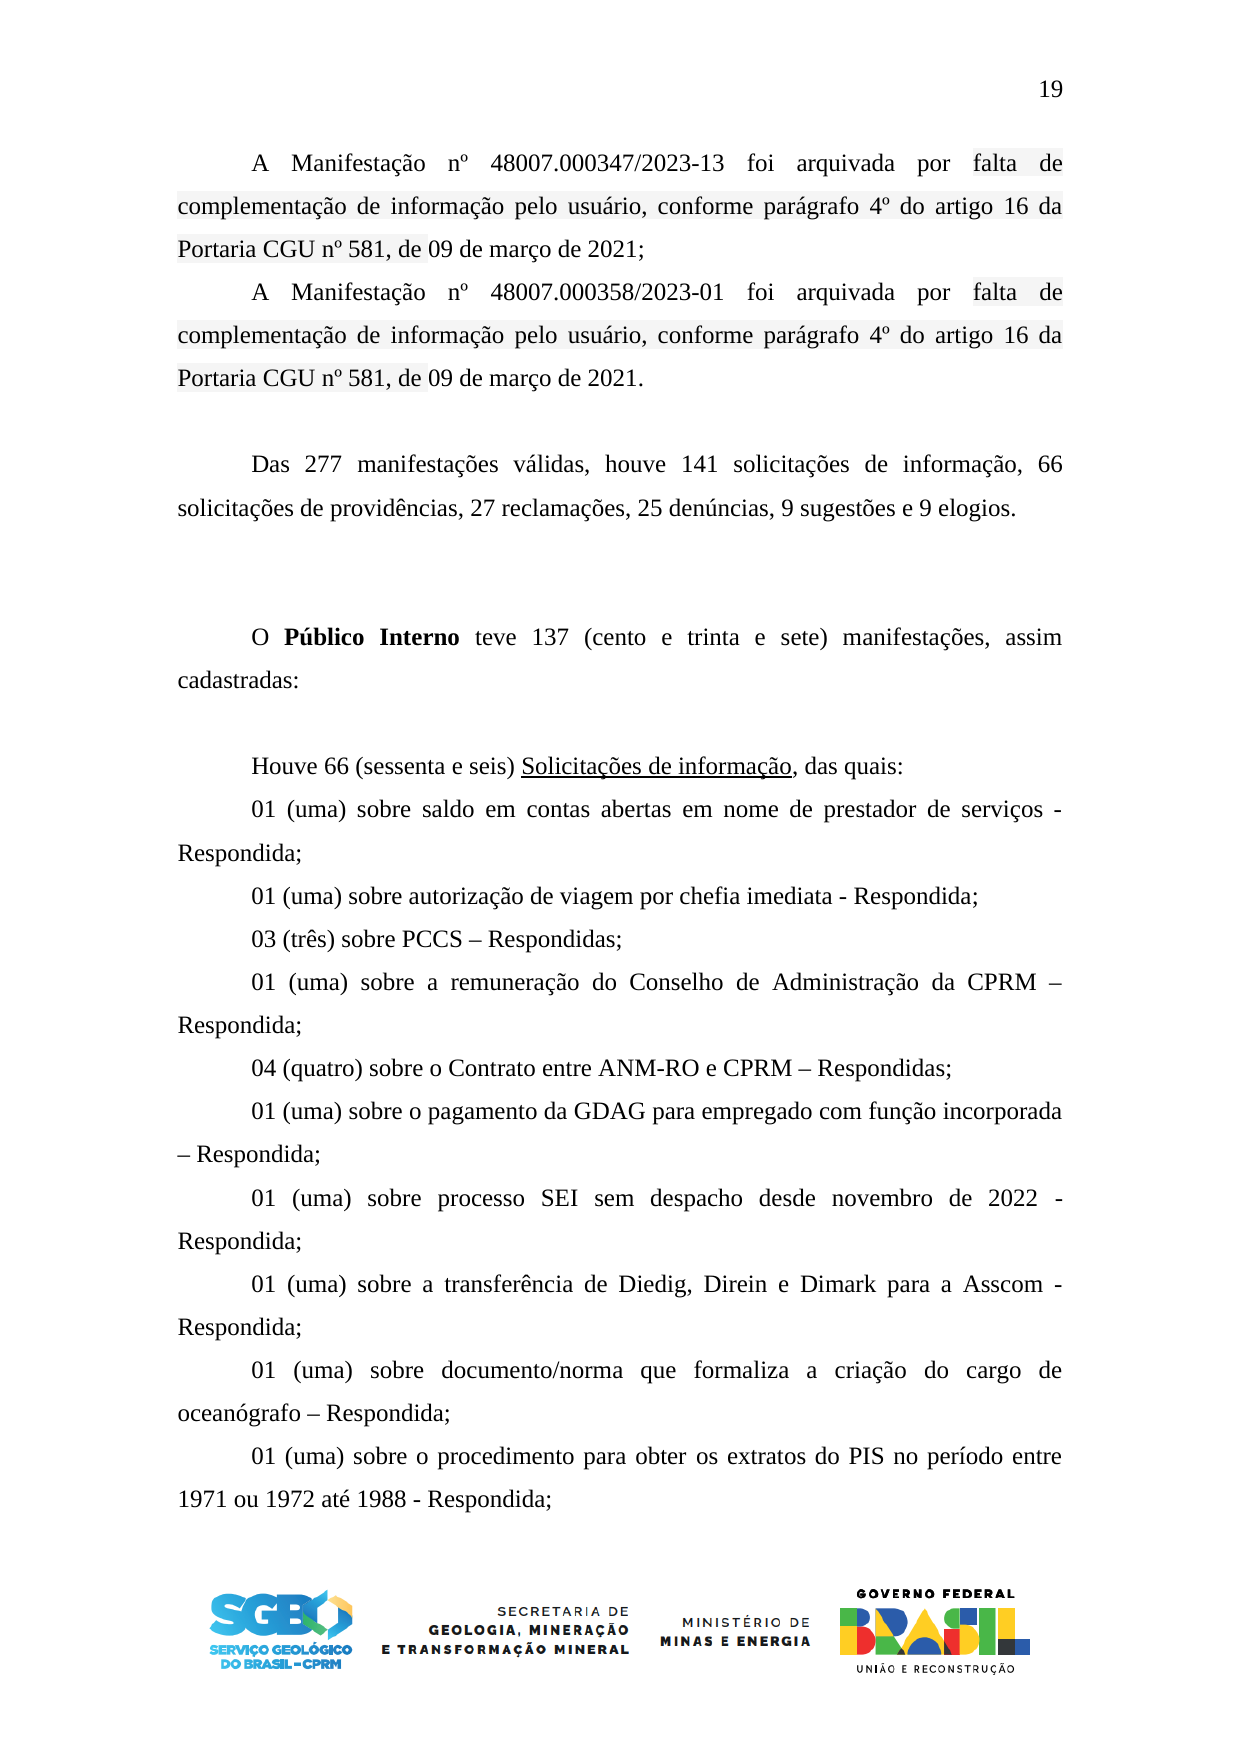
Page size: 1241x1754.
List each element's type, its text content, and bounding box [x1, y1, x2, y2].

text 01 (uma) sobre processo SEI sem despacho desde novembro de 2022 - Respondida; [177, 1183, 1063, 1254]
text Houve 66 (sessenta e seis) Solicitações de informação, das quais: [177, 751, 1063, 780]
text O Público Interno teve 137 (cento e trinta e sete) manifestações, assim cadastradas: [177, 622, 1063, 694]
text 04 (quatro) sobre o Contrato entre ANM-RO e CPRM – Respondidas; [177, 1053, 1063, 1082]
text A Manifestação nº 48007.000347/2023-13 foi arquivada por falta de complementação de informação pelo usuário, conforme parágrafo 4º do artigo 16 da Portaria CGU nº 581, de 09 de março de 2021; [177, 148, 1063, 263]
text 01 (uma) sobre autorização de viagem por chefia imediata - Respondida; [177, 881, 1063, 909]
text 01 (uma) sobre o procedimento para obter os extratos do PIS no período entre 1971 ou 1972 até 1988 - Respondida; [177, 1441, 1063, 1513]
text 01 (uma) sobre saldo em contas abertas em nome de prestador de serviços - Respondida; [177, 794, 1063, 866]
text 03 (três) sobre PCCS – Respondidas; [177, 924, 1063, 953]
text A Manifestação nº 48007.000358/2023-01 foi arquivada por falta de complementação de informação pelo usuário, conforme parágrafo 4º do artigo 16 da Portaria CGU nº 581, de 09 de março de 2021. [177, 277, 1063, 392]
text 01 (uma) sobre a transferência de Diedig, Direin e Dimark para a Asscom - Respondida; [177, 1269, 1063, 1341]
text 01 (uma) sobre documento/norma que formaliza a criação do cargo de oceanógrafo – Respondida; [177, 1355, 1063, 1427]
text Das 277 manifestações válidas, houve 141 solicitações de informação, 66 solicitações de providências, 27 reclamações, 25 denúncias, 9 sugestões e 9 elogios. [177, 449, 1063, 521]
text 01 (uma) sobre o pagamento da GDAG para empregado com função incorporada – Respondida; [177, 1096, 1063, 1168]
text 01 (uma) sobre a remuneração do Conselho de Administração da CPRM – Respondida; [177, 967, 1063, 1039]
